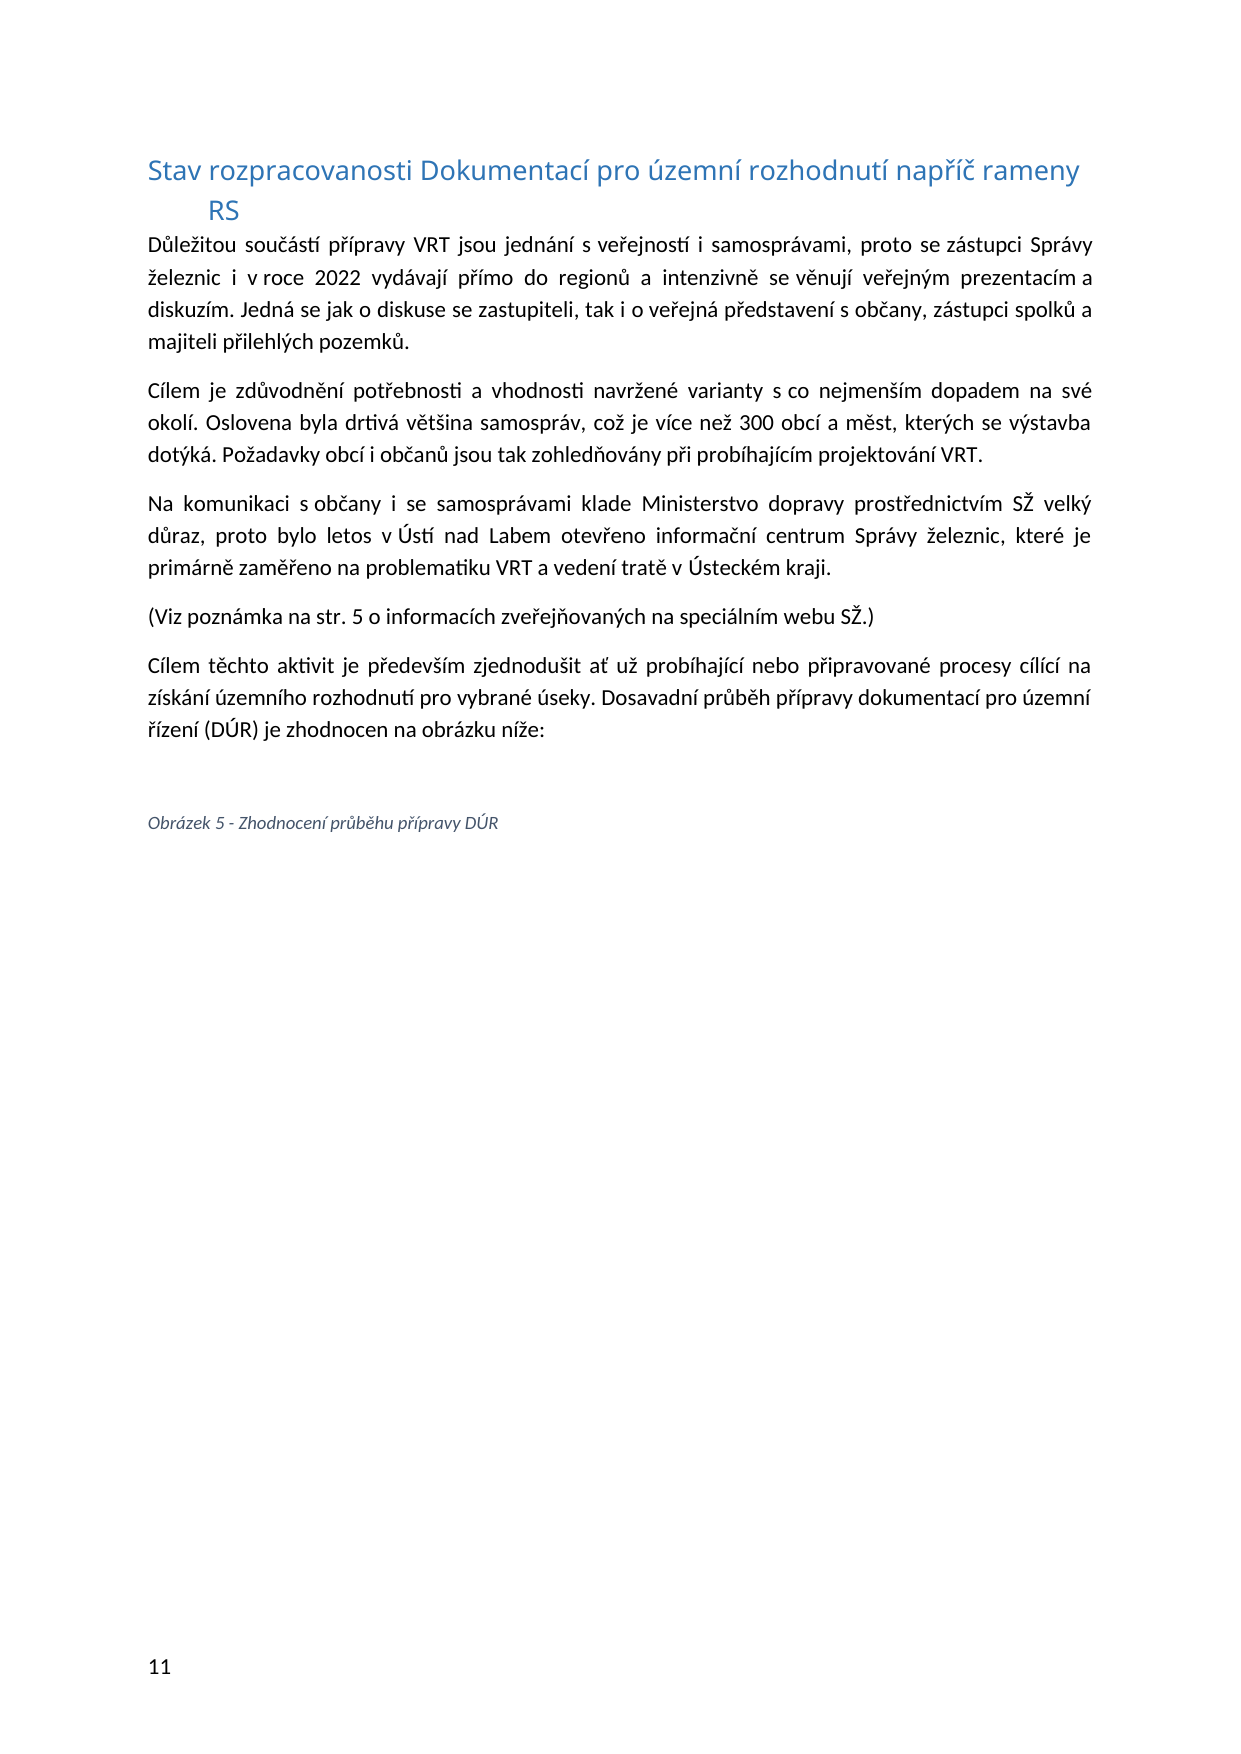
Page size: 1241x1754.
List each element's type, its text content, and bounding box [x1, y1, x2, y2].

text Na komunikaci s občany i se samosprávami klade Ministerstvo dopravy prostřednictvím SŽ velký důraz, proto bylo letos v Ústí nad Labem otevřeno informační centrum Správy železnic, které je primárně zaměřeno na problematiku VRT a vedení tratě v Ústeckém kraji. [148, 489, 1093, 582]
text (Viz poznámka na str. 5 o informacích zveřejňovaných na speciálním webu SŽ.) [148, 602, 1093, 630]
subtitle Stav rozpracovanosti Dokumentací pro územní rozhodnutí napříč rameny RS [148, 152, 1093, 228]
text Obrázek 5 - Zhodnocení průběhu přípravy DÚR [148, 811, 1093, 834]
text Důležitou součástí přípravy VRT jsou jednání s veřejností i samosprávami, proto se zástupci Správy železnic i v roce 2022 vydávají přímo do regionů a intenzivně se věnují veřejným prezentacím a diskuzím. Jedná se jak o diskuse se zastupiteli, tak i o veřejná představení s občany, zástupci spolků a majiteli přilehlých pozemků. [148, 231, 1093, 355]
text Cílem těchto aktivit je především zjednodušit ať už probíhající nebo připravované procesy cílící na získání územního rozhodnutí pro vybrané úseky. Dosavadní průběh přípravy dokumentací pro územní řízení (DÚR) je zhodnocen na obrázku níže: [148, 651, 1093, 744]
text Cílem je zdůvodnění potřebnosti a vhodnosti navržené varianty s co nejmenším dopadem na své okolí. Oslovena byla drtivá většina samospráv, což je více než 300 obcí a měst, kterých se výstavba dotýká. Požadavky obcí i občanů jsou tak zohledňovány při probíhajícím projektování VRT. [148, 376, 1093, 468]
